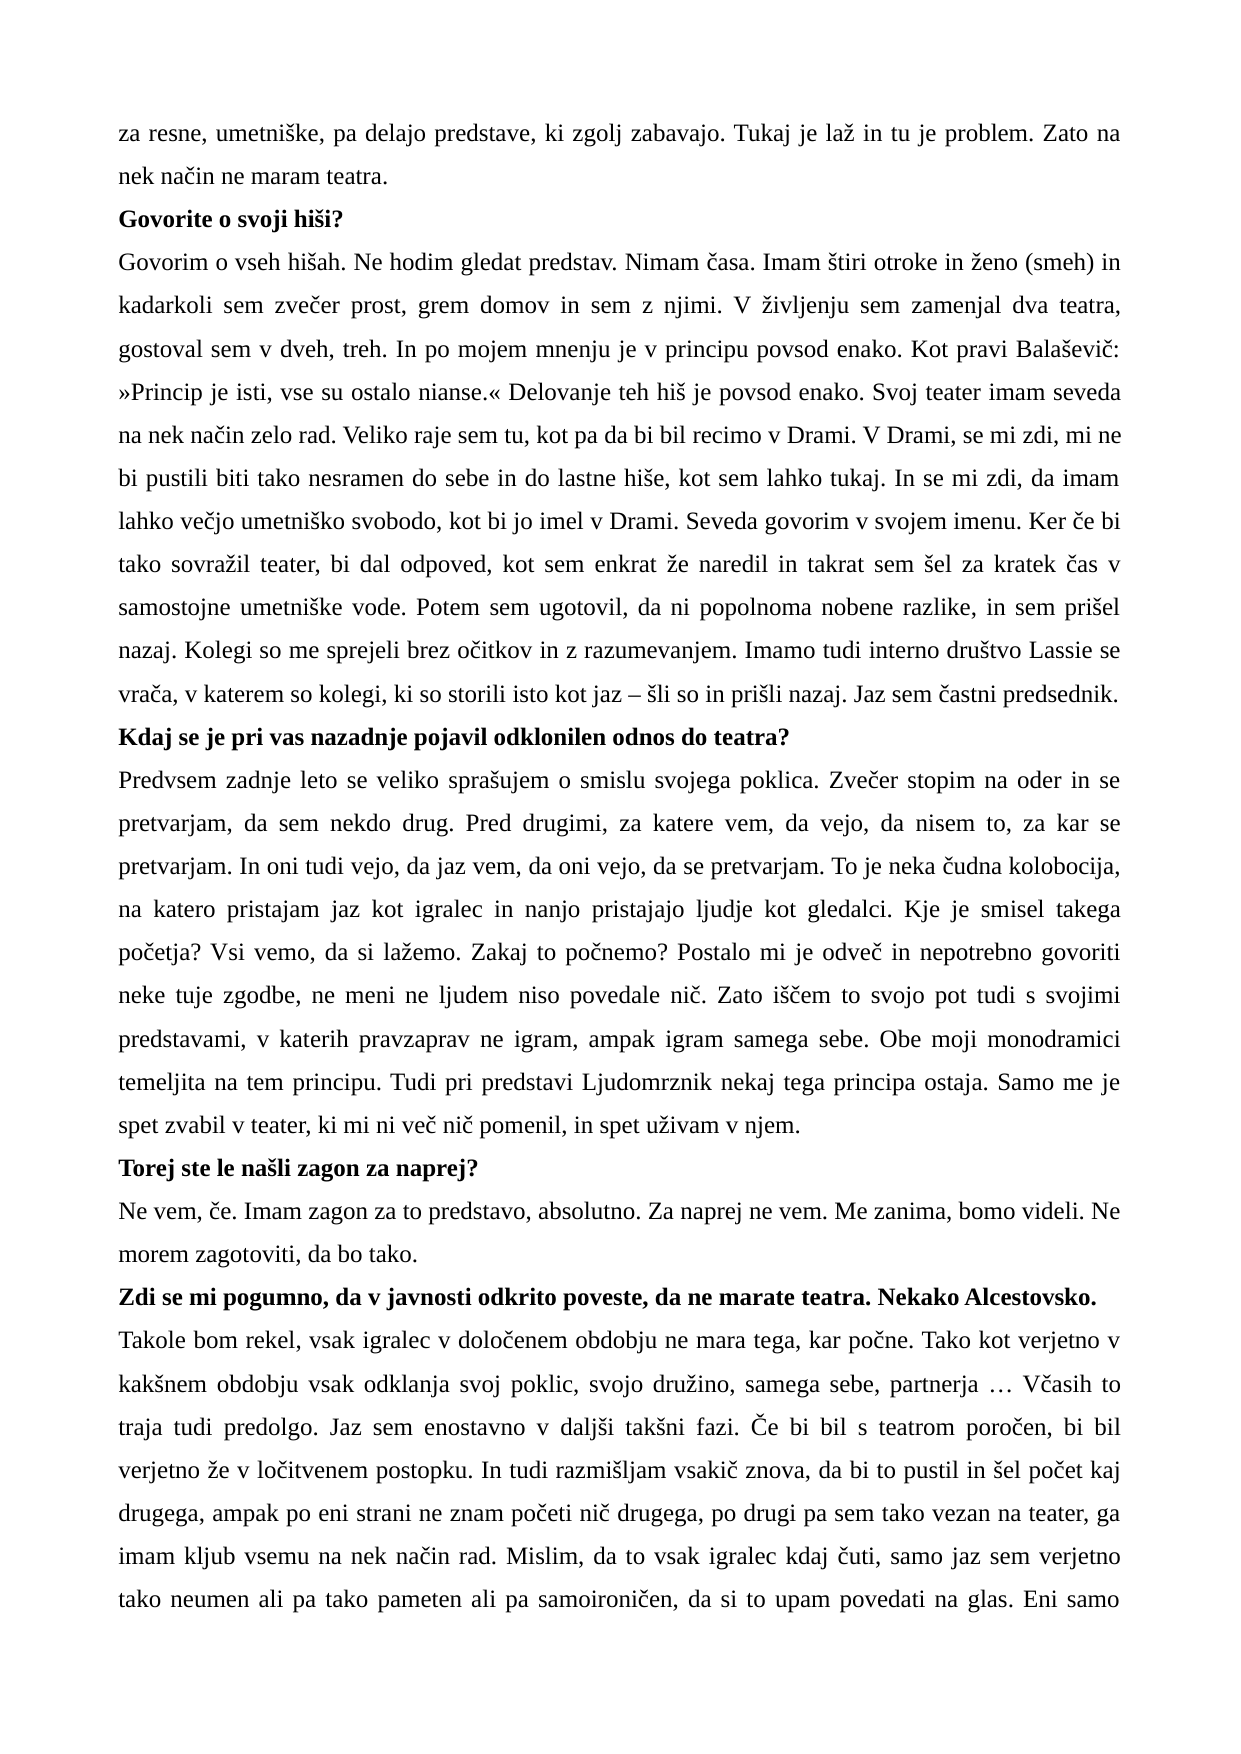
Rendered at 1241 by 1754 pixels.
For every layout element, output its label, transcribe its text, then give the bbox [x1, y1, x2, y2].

text Govorim o vseh hišah. Ne hodim gledat predstav. Nimam časa. Imam štiri otroke in ženo (smeh) in kadarkoli sem zvečer prost, grem domov in sem z njimi. V življenju sem zamenjal dva teatra, gostoval sem v dveh, treh. In po mojem mnenju je v principu povsod enako. Kot pravi Balaševič: »Princip je isti, vse su ostalo nianse.« Delovanje teh hiš je povsod enako. Svoj teater imam seveda na nek način zelo rad. Veliko raje sem tu, kot pa da bi bil recimo v Drami. V Drami, se mi zdi, mi ne bi pustili biti tako nesramen do sebe in do lastne hiše, kot sem lahko tukaj. In se mi zdi, da imam lahko večjo umetniško svobodo, kot bi jo imel v Drami. Seveda govorim v svojem imenu. Ker če bi tako sovražil teater, bi dal odpoved, kot sem enkrat že naredil in takrat sem šel za kratek čas v samostojne umetniške vode. Potem sem ugotovil, da ni popolnoma nobene razlike, in sem prišel nazaj. Kolegi so me sprejeli brez očitkov in z razumevanjem. Imamo tudi interno društvo Lassie se vrača, v katerem so kolegi, ki so storili isto kot jaz – šli so in prišli nazaj. Jaz sem častni predsednik. [118, 247, 1122, 707]
text Takole bom rekel, vsak igralec v določenem obdobju ne mara tega, kar počne. Tako kot verjetno v kakšnem obdobju vsak odklanja svoj poklic, svojo družino, samega sebe, partnerja … Včasih to traja tudi predolgo. Jaz sem enostavno v daljši takšni fazi. Če bi bil s teatrom poročen, bi bil verjetno že v ločitvenem postopku. In tudi razmišljam vsakič znova, da bi to pustil in šel počet kaj drugega, ampak po eni strani ne znam početi nič drugega, po drugi pa sem tako vezan na teater, ga imam kljub vsemu na nek način rad. Mislim, da to vsak igralec kdaj čuti, samo jaz sem verjetno tako neumen ali pa tako pameten ali pa samoironičen, da si to upam povedati na glas. Eni samo [118, 1326, 1122, 1613]
text Predvsem zadnje leto se veliko sprašujem o smislu svojega poklica. Zvečer stopim na oder in se pretvarjam, da sem nekdo drug. Pred drugimi, za katere vem, da vejo, da nisem to, za kar se pretvarjam. In oni tudi vejo, da jaz vem, da oni vejo, da se pretvarjam. To je neka čudna kolobocija, na katero pristajam jaz kot igralec in nanjo pristajajo ljudje kot gledalci. Kje je smisel takega početja? Vsi vemo, da si lažemo. Zakaj to počnemo? Postalo mi je odveč in nepotrebno govoriti neke tuje zgodbe, ne meni ne ljudem niso povedale nič. Zato iščem to svojo pot tudi s svojimi predstavami, v katerih pravzaprav ne igram, ampak igram samega sebe. Obe moji monodramici temeljita na tem principu. Tudi pri predstavi Ljudomrznik nekaj tega principa ostaja. Samo me je spet zvabil v teater, ki mi ni več nič pomenil, in spet uživam v njem. [118, 765, 1122, 1139]
text Torej ste le našli zagon za naprej? [118, 1153, 1122, 1182]
text za resne, umetniške, pa delajo predstave, ki zgolj zabavajo. Tukaj je laž in tu je problem. Zato na nek način ne maram teatra. [118, 118, 1122, 190]
text Kdaj se je pri vas nazadnje pojavil odklonilen odnos do teatra? [118, 722, 1122, 751]
text Zdi se mi pogumno, da v javnosti odkrito poveste, da ne marate teatra. Nekako Alcestovsko. [118, 1282, 1122, 1311]
text Govorite o svoji hiši? [118, 204, 1122, 233]
text Ne vem, če. Imam zagon za to predstavo, absolutno. Za naprej ne vem. Me zanima, bomo videli. Ne morem zagotoviti, da bo tako. [118, 1196, 1122, 1268]
